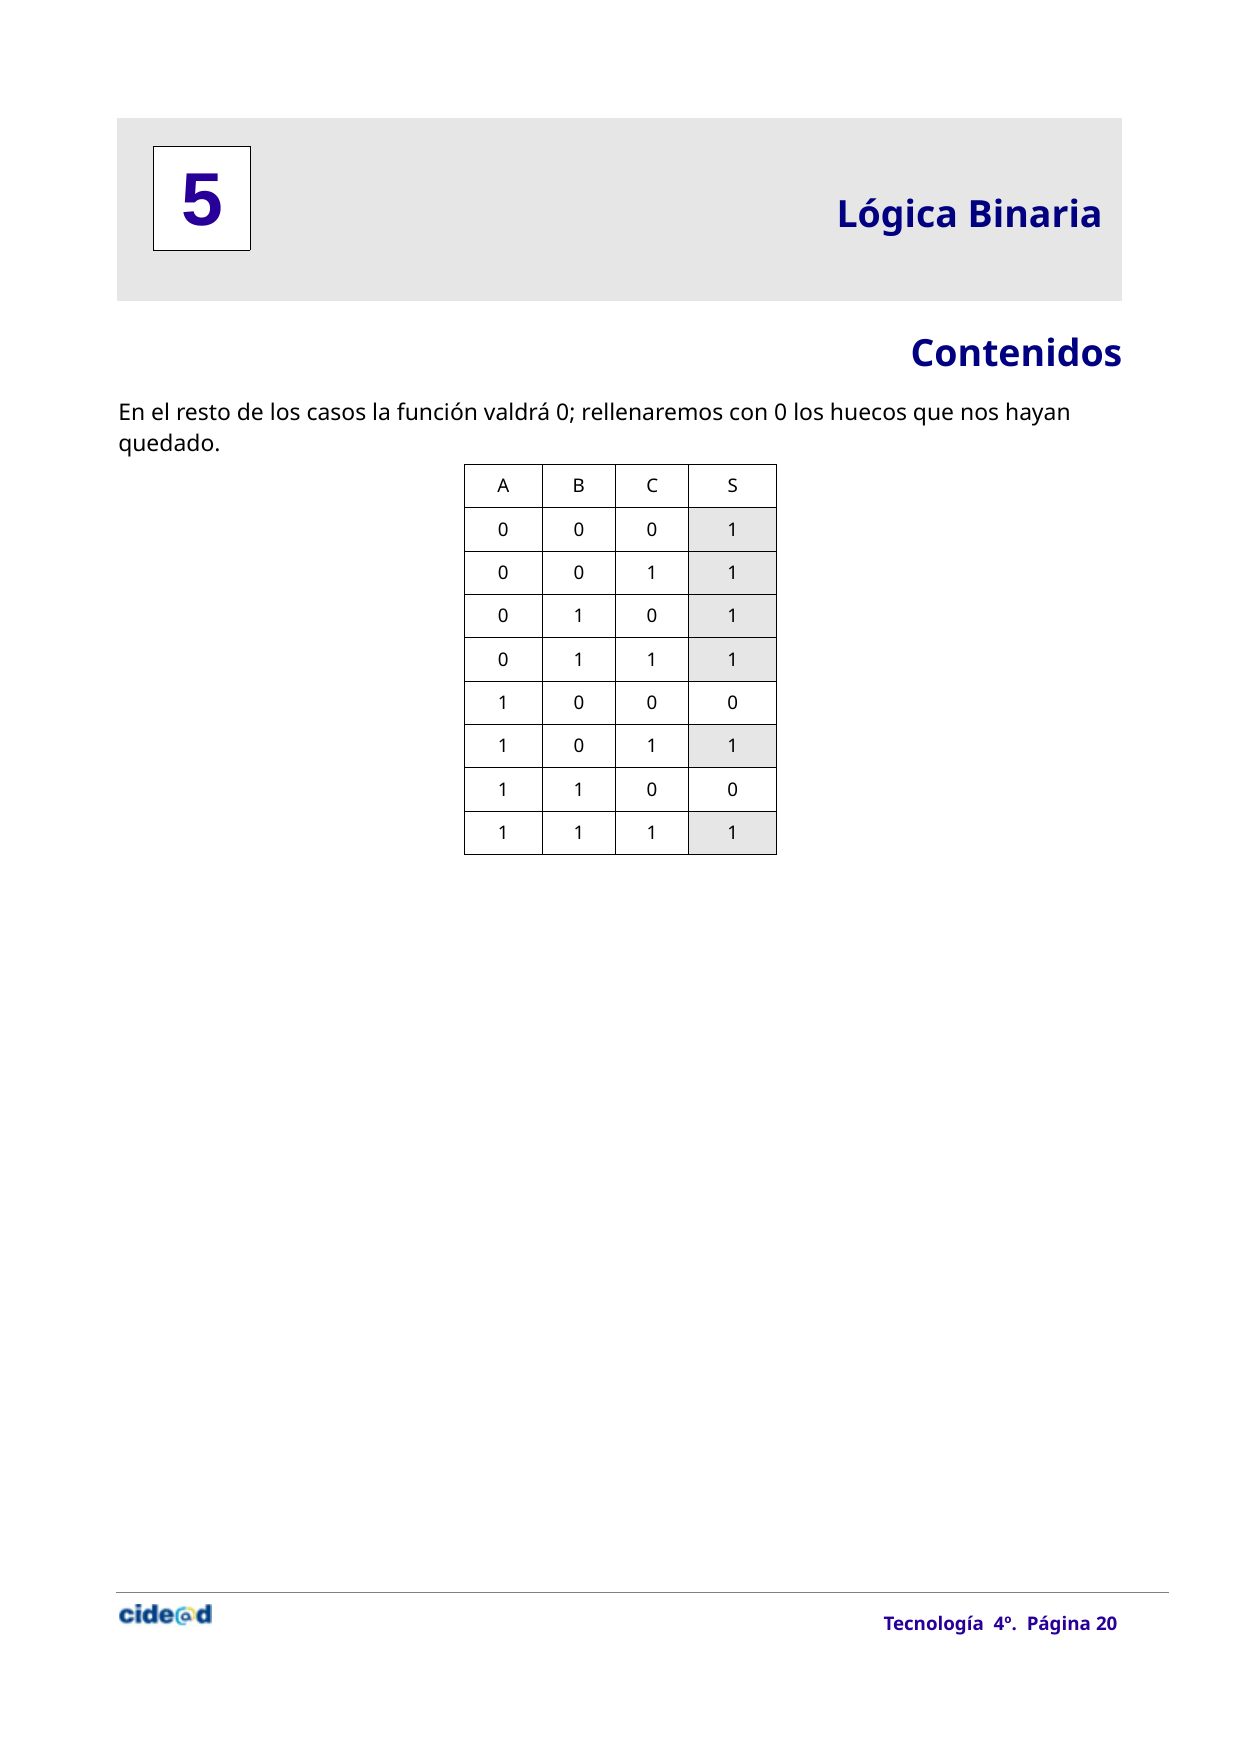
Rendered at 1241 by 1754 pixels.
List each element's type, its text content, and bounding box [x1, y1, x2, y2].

table_cell 0 [543, 552, 615, 594]
table_cell 0 [616, 768, 688, 811]
table_cell 1 [689, 595, 776, 637]
table_cell 1 [543, 812, 615, 854]
table_cell 1 [689, 638, 776, 681]
table_cell 1 [543, 595, 615, 637]
table_cell 0 [543, 725, 615, 767]
table_cell 0 [543, 508, 615, 551]
table_cell 0 [465, 595, 542, 637]
table_header B [543, 465, 615, 507]
table_cell 1 [465, 812, 542, 854]
table_cell 1 [465, 682, 542, 724]
table_cell 0 [543, 682, 615, 724]
table_cell 0 [465, 552, 542, 594]
table_header S [689, 465, 776, 507]
table_cell 0 [616, 682, 688, 724]
table_cell 0 [465, 508, 542, 551]
table_cell 0 [616, 508, 688, 551]
table_cell 0 [689, 682, 776, 724]
table_cell 1 [543, 768, 615, 811]
table_cell 1 [689, 508, 776, 551]
table_cell 1 [689, 725, 776, 767]
table_header A [465, 465, 542, 507]
table_cell 1 [465, 768, 542, 811]
table_cell 0 [465, 638, 542, 681]
title Contenidos [118, 326, 1122, 377]
table_cell 1 [616, 638, 688, 681]
table_cell 1 [616, 725, 688, 767]
table_cell 1 [465, 725, 542, 767]
table_cell 1 [543, 638, 615, 681]
table_cell 1 [689, 552, 776, 594]
table_cell 1 [616, 552, 688, 594]
text En el resto de los casos la función valdrá 0; rellenaremos con 0 los huecos que nos hayan quedado. [118, 395, 1122, 458]
picture [118, 1604, 212, 1627]
table_cell 1 [689, 812, 776, 854]
table_cell 0 [616, 595, 688, 637]
table_cell 1 [616, 812, 688, 854]
table_cell 0 [689, 768, 776, 811]
table_header C [616, 465, 688, 507]
